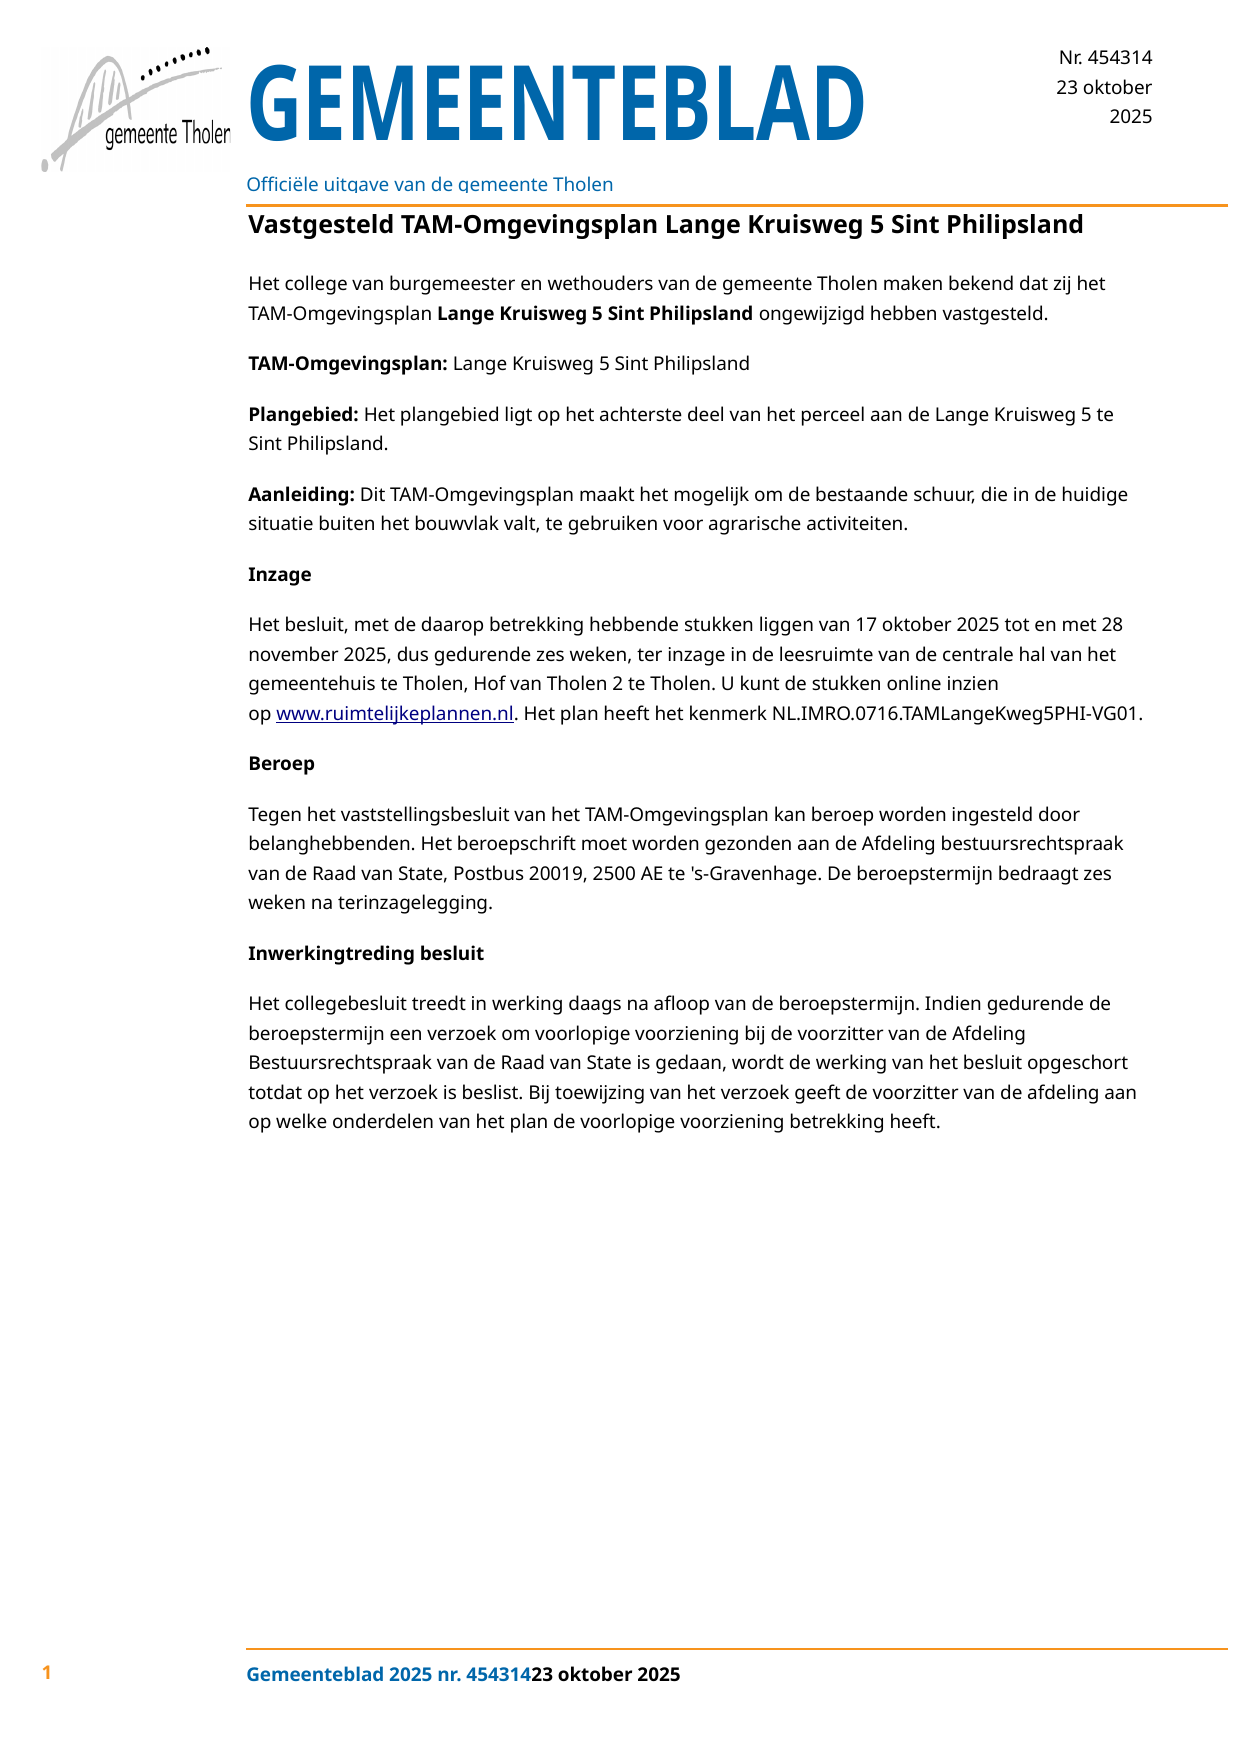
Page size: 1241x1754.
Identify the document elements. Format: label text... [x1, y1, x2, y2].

text Beroep [248, 750, 1152, 776]
text Aanleiding: Dit TAM-Omgevingsplan maakt het mogelijk om de bestaande schuur, die in de huidige situatie buiten het bouwvlak valt, te gebruiken voor agrarische activiteiten. [248, 481, 1152, 536]
text Het besluit, met de daarop betrekking hebbende stukken liggen van 17 oktober 2025 tot en met 28 november 2025, dus gedurende zes weken, ter inzage in de leesruimte van de centrale hal van het gemeentehuis te Tholen, Hof van Tholen 2 te Tholen. U kunt de stukken online inzien op www.ruimtelijkeplannen.nl. Het plan heeft het kenmerk NL.IMRO.0716.TAMLangeKweg5PHI-VG01. [248, 611, 1152, 726]
text Het college van burgemeester en wethouders van de gemeente Tholen maken bekend dat zij het TAM-Omgevingsplan Lange Kruisweg 5 Sint Philipsland ongewijzigd hebben vastgesteld. [248, 270, 1152, 326]
text Plangebied: Het plangebied ligt op het achterste deel van het perceel aan de Lange Kruisweg 5 te Sint Philipsland. [248, 401, 1152, 456]
text Inzage [248, 561, 1152, 586]
text Inwerkingtreding besluit [248, 940, 1152, 966]
text Vastgesteld TAM-Omgevingsplan Lange Kruisweg 5 Sint Philipsland [248, 207, 1152, 241]
text Het collegebesluit treedt in werking daags na afloop van de beroepstermijn. Indien gedurende de beroepstermijn een verzoek om voorlopige voorziening bij de voorzitter van de Afdeling Bestuursrechtspraak van de Raad van State is gedaan, wordt de werking van het besluit opgeschort totdat op het verzoek is beslist. Bij toewijzing van het verzoek geeft de voorzitter van de afdeling aan op welke onderdelen van het plan de voorlopige voorziening betrekking heeft. [248, 990, 1152, 1134]
text Tegen het vaststellingsbesluit van het TAM-Omgevingsplan kan beroep worden ingesteld door belanghebbenden. Het beroepschrift moet worden gezonden aan de Afdeling bestuursrechtspraak van de Raad van State, Postbus 20019, 2500 AE te 's-Gravenhage. De beroepstermijn bedraagt zes weken na terinzagelegging. [248, 801, 1152, 915]
text TAM-Omgevingsplan: Lange Kruisweg 5 Sint Philipsland [248, 350, 1152, 376]
picture [41, 47, 231, 172]
